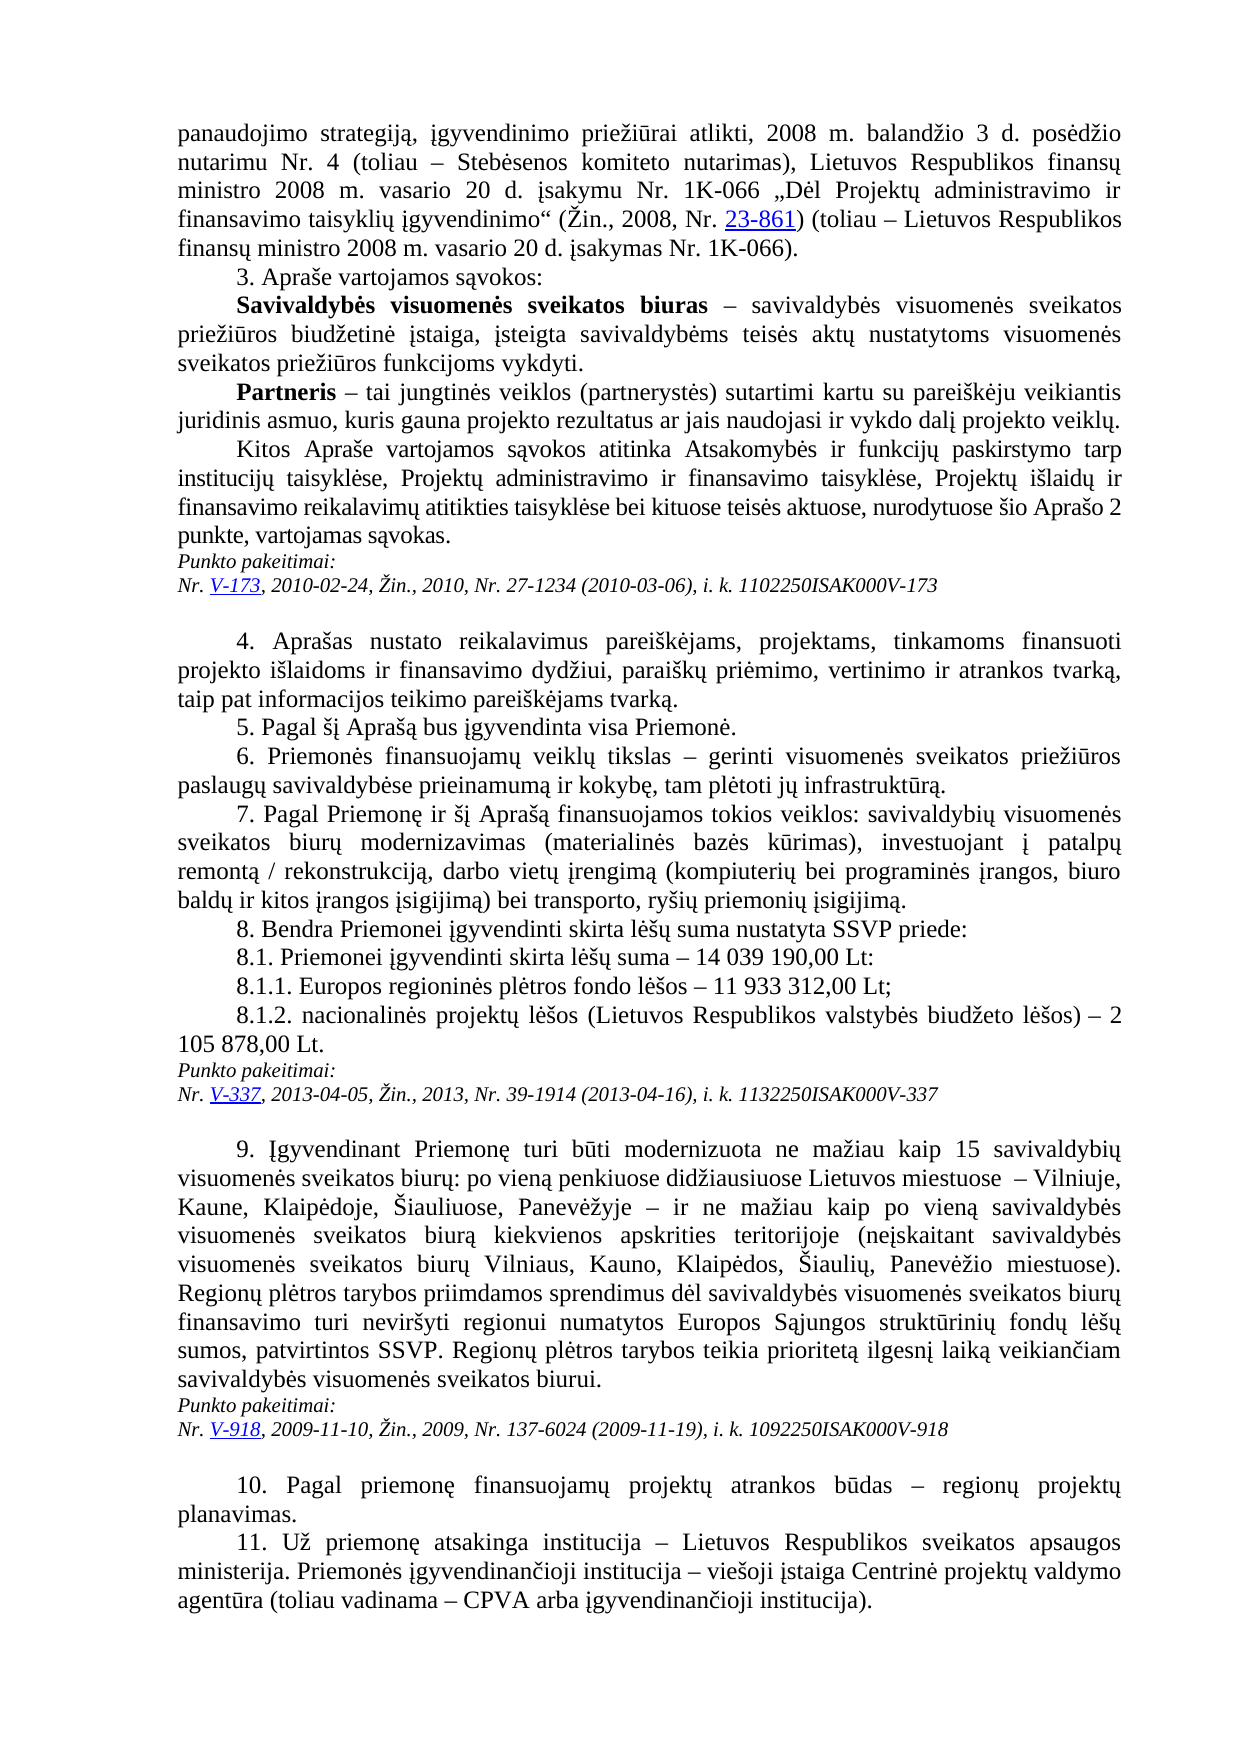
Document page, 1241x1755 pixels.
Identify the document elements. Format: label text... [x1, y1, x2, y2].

text 8.1. Priemonei įgyvendinti skirta lėšų suma – 14 039 190,00 Lt: [177, 942, 1122, 971]
text 10. Pagal priemonę finansuojamų projektų atrankos būdas – regionų projektų planavimas. [177, 1470, 1122, 1527]
text Punkto pakeitimai: [177, 549, 1122, 573]
text panaudojimo strategiją, įgyvendinimo priežiūrai atlikti, 2008 m. balandžio 3 d. posėdžio nutarimu Nr. 4 (toliau – Stebėsenos komiteto nutarimas), Lietuvos Respublikos finansų ministro 2008 m. vasario 20 d. įsakymu Nr. 1K-066 „Dėl Projektų administravimo ir finansavimo taisyklių įgyvendinimo“ (Žin., 2008, Nr. 23-861) (toliau – Lietuvos Respublikos finansų ministro 2008 m. vasario 20 d. įsakymas Nr. 1K-066). [177, 118, 1122, 262]
text 6. Priemonės finansuojamų veiklų tikslas – gerinti visuomenės sveikatos priežiūros paslaugų savivaldybėse prieinamumą ir kokybę, tam plėtoti jų infrastruktūrą. [177, 741, 1122, 799]
text Nr. V-918, 2009-11-10, Žin., 2009, Nr. 137-6024 (2009-11-19), i. k. 1092250ISAK000V-918 [177, 1417, 1122, 1441]
text 5. Pagal šį Aprašą bus įgyvendinta visa Priemonė. [177, 712, 1122, 741]
text Partneris – tai jungtinės veiklos (partnerystės) sutartimi kartu su pareiškėju veikiantis juridinis asmuo, kuris gauna projekto rezultatus ar jais naudojasi ir vykdo dalį projekto veiklų. [177, 377, 1122, 434]
text 11. Už priemonę atsakinga institucija – Lietuvos Respublikos sveikatos apsaugos ministerija. Priemonės įgyvendinančioji institucija – viešoji įstaiga Centrinė projektų valdymo agentūra (toliau vadinama – CPVA arba įgyvendinančioji institucija). [177, 1527, 1122, 1614]
text 8.1.1. Europos regioninės plėtros fondo lėšos – 11 933 312,00 Lt; [177, 971, 1122, 1000]
text Punkto pakeitimai: [177, 1057, 1122, 1082]
text 7. Pagal Priemonę ir šį Aprašą finansuojamos tokios veiklos: savivaldybių visuomenės sveikatos biurų modernizavimas (materialinės bazės kūrimas), investuojant į patalpų remontą / rekonstrukciją, darbo vietų įrengimą (kompiuterių bei programinės įrangos, biuro baldų ir kitos įrangos įsigijimą) bei transporto, ryšių priemonių įsigijimą. [177, 799, 1122, 914]
text 8.1.2. nacionalinės projektų lėšos (Lietuvos Respublikos valstybės biudžeto lėšos) – 2 105 878,00 Lt. [177, 1000, 1122, 1057]
text Savivaldybės visuomenės sveikatos biuras – savivaldybės visuomenės sveikatos priežiūros biudžetinė įstaiga, įsteigta savivaldybėms teisės aktų nustatytoms visuomenės sveikatos priežiūros funkcijoms vykdyti. [177, 291, 1122, 377]
text 3. Apraše vartojamos sąvokos: [177, 262, 1122, 291]
text 9. Įgyvendinant Priemonę turi būti modernizuota ne mažiau kaip 15 savivaldybių visuomenės sveikatos biurų: po vieną penkiuose didžiausiuose Lietuvos miestuose – Vilniuje, Kaune, Klaipėdoje, Šiauliuose, Panevėžyje – ir ne mažiau kaip po vieną savivaldybės visuomenės sveikatos biurą kiekvienos apskrities teritorijoje (neįskaitant savivaldybės visuomenės sveikatos biurų Vilniaus, Kauno, Klaipėdos, Šiaulių, Panevėžio miestuose). Regionų plėtros tarybos priimdamos sprendimus dėl savivaldybės visuomenės sveikatos biurų finansavimo turi neviršyti regionui numatytos Europos Sąjungos struktūrinių fondų lėšų sumos, patvirtintos SSVP. Regionų plėtros tarybos teikia prioritetą ilgesnį laiką veikiančiam savivaldybės visuomenės sveikatos biurui. [177, 1134, 1122, 1393]
text 8. Bendra Priemonei įgyvendinti skirta lėšų suma nustatyta SSVP priede: [177, 914, 1122, 942]
text Nr. V-337, 2013-04-05, Žin., 2013, Nr. 39-1914 (2013-04-16), i. k. 1132250ISAK000V-337 [177, 1082, 1122, 1106]
text Kitos Apraše vartojamos sąvokos atitinka Atsakomybės ir funkcijų paskirstymo tarp institucijų taisyklėse, Projektų administravimo ir finansavimo taisyklėse, Projektų išlaidų ir finansavimo reikalavimų atitikties taisyklėse bei kituose teisės aktuose, nurodytuose šio Aprašo 2 punkte, vartojamas sąvokas. [177, 434, 1122, 549]
text Nr. V-173, 2010-02-24, Žin., 2010, Nr. 27-1234 (2010-03-06), i. k. 1102250ISAK000V-173 [177, 573, 1122, 597]
text Punkto pakeitimai: [177, 1393, 1122, 1417]
text 4. Aprašas nustato reikalavimus pareiškėjams, projektams, tinkamoms finansuoti projekto išlaidoms ir finansavimo dydžiui, paraiškų priėmimo, vertinimo ir atrankos tvarką, taip pat informacijos teikimo pareiškėjams tvarką. [177, 626, 1122, 712]
